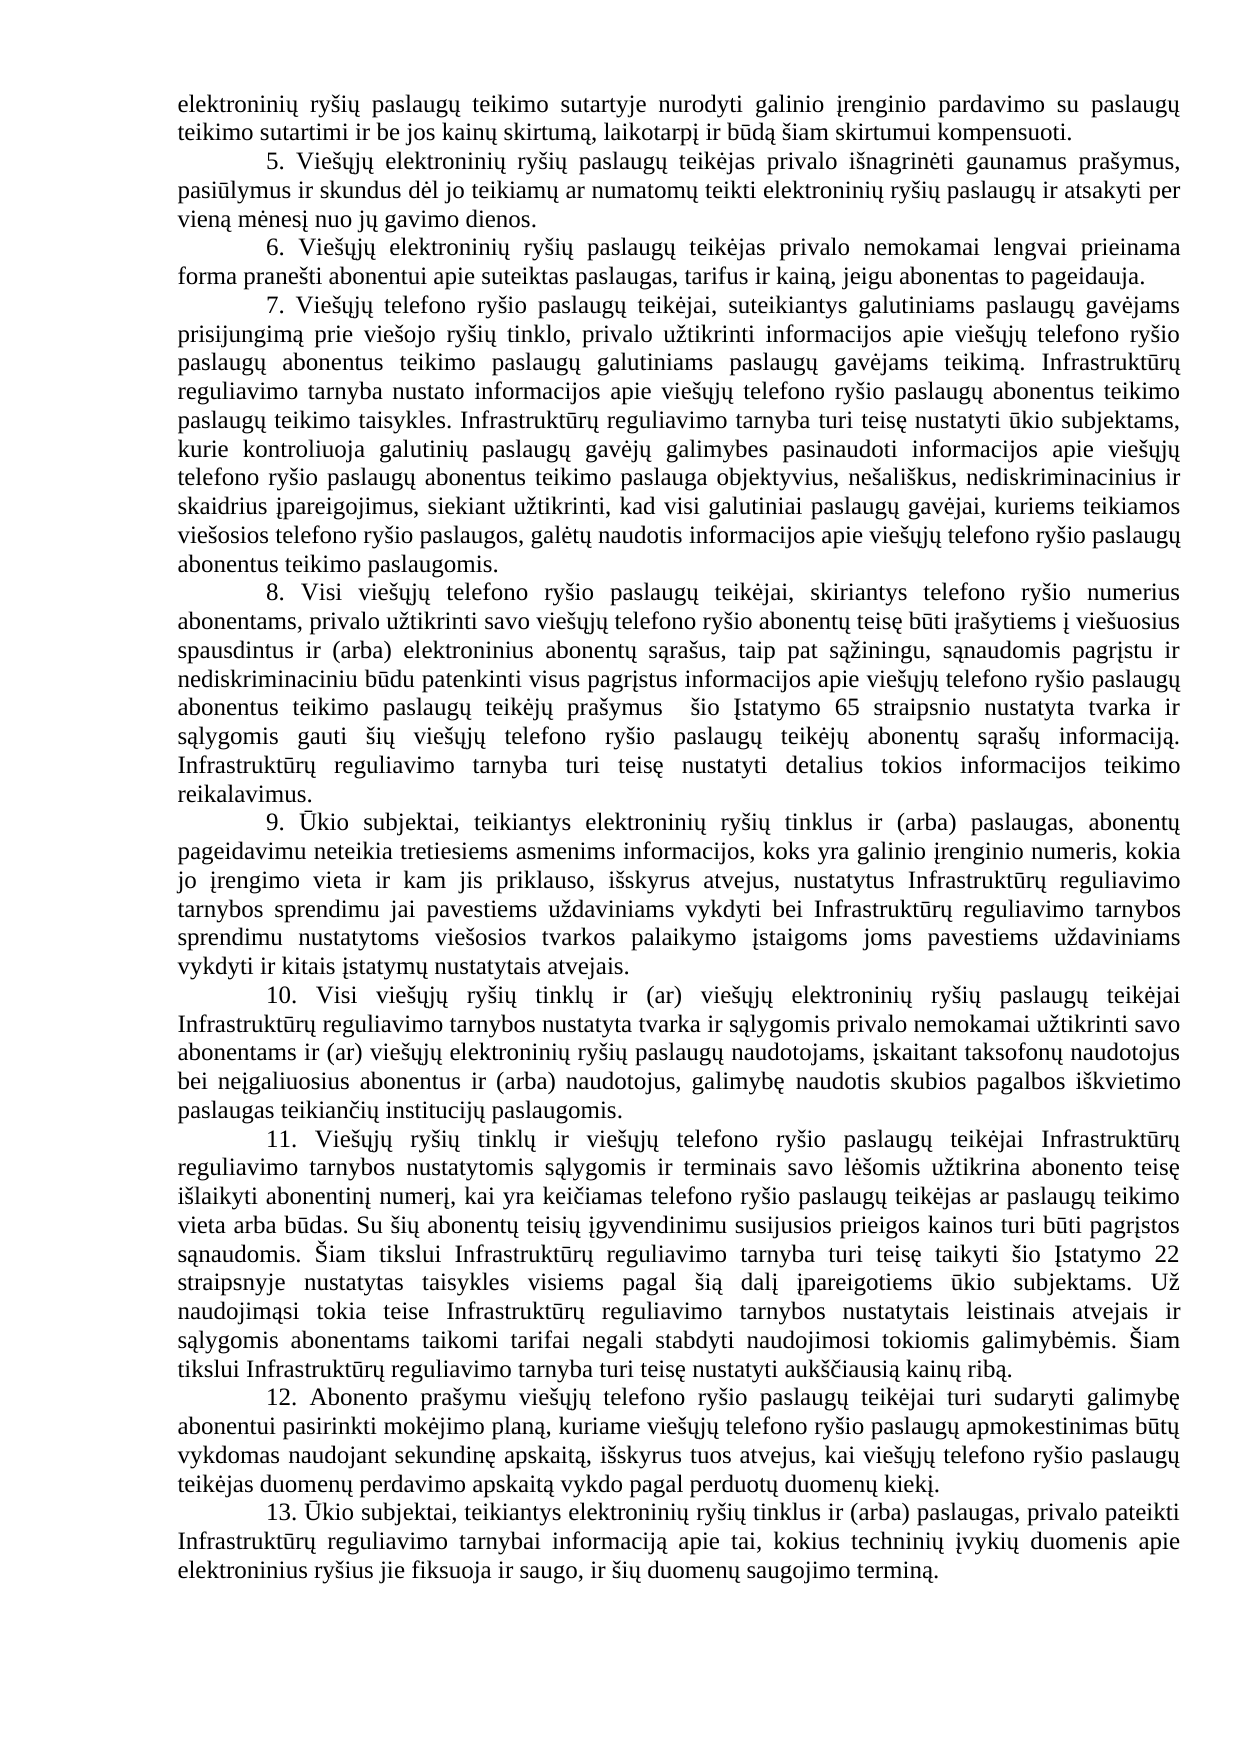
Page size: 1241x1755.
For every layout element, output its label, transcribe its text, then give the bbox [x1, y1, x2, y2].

text 5. Viešųjų elektroninių ryšių paslaugų teikėjas privalo išnagrinėti gaunamus prašymus, pasiūlymus ir skundus dėl jo teikiamų ar numatomų teikti elektroninių ryšių paslaugų ir atsakyti per vieną mėnesį nuo jų gavimo dienos. [177, 146, 1181, 232]
text 8. Visi viešųjų telefono ryšio paslaugų teikėjai, skiriantys telefono ryšio numerius abonentams, privalo užtikrinti savo viešųjų telefono ryšio abonentų teisę būti įrašytiems į viešuosius spausdintus ir (arba) elektroninius abonentų sąrašus, taip pat sąžiningu, sąnaudomis pagrįstu ir nediskriminaciniu būdu patenkinti visus pagrįstus informacijos apie viešųjų telefono ryšio paslaugų abonentus teikimo paslaugų teikėjų prašymus šio Įstatymo 65 straipsnio nustatyta tvarka ir sąlygomis gauti šių viešųjų telefono ryšio paslaugų teikėjų abonentų sąrašų informaciją. Infrastruktūrų reguliavimo tarnyba turi teisę nustatyti detalius tokios informacijos teikimo reikalavimus. [177, 577, 1181, 807]
text 9. Ūkio subjektai, teikiantys elektroninių ryšių tinklus ir (arba) paslaugas, abonentų pageidavimu neteikia tretiesiems asmenims informacijos, koks yra galinio įrenginio numeris, kokia jo įrengimo vieta ir kam jis priklauso, išskyrus atvejus, nustatytus Infrastruktūrų reguliavimo tarnybos sprendimu jai pavestiems uždaviniams vykdyti bei Infrastruktūrų reguliavimo tarnybos sprendimu nustatytoms viešosios tvarkos palaikymo įstaigoms joms pavestiems uždaviniams vykdyti ir kitais įstatymų nustatytais atvejais. [177, 807, 1181, 980]
text 10. Visi viešųjų ryšių tinklų ir (ar) viešųjų elektroninių ryšių paslaugų teikėjai Infrastruktūrų reguliavimo tarnybos nustatyta tvarka ir sąlygomis privalo nemokamai užtikrinti savo abonentams ir (ar) viešųjų elektroninių ryšių paslaugų naudotojams, įskaitant taksofonų naudotojus bei neįgaliuosius abonentus ir (arba) naudotojus, galimybę naudotis skubios pagalbos iškvietimo paslaugas teikiančių institucijų paslaugomis. [177, 980, 1181, 1124]
text 13. Ūkio subjektai, teikiantys elektroninių ryšių tinklus ir (arba) paslaugas, privalo pateikti Infrastruktūrų reguliavimo tarnybai informaciją apie tai, kokius techninių įvykių duomenis apie elektroninius ryšius jie fiksuoja ir saugo, ir šių duomenų saugojimo terminą. [177, 1497, 1181, 1584]
text 6. Viešųjų elektroninių ryšių paslaugų teikėjas privalo nemokamai lengvai prieinama forma pranešti abonentui apie suteiktas paslaugas, tarifus ir kainą, jeigu abonentas to pageidauja. [177, 232, 1181, 290]
text 12. Abonento prašymu viešųjų telefono ryšio paslaugų teikėjai turi sudaryti galimybę abonentui pasirinkti mokėjimo planą, kuriame viešųjų telefono ryšio paslaugų apmokestinimas būtų vykdomas naudojant sekundinę apskaitą, išskyrus tuos atvejus, kai viešųjų telefono ryšio paslaugų teikėjas duomenų perdavimo apskaitą vykdo pagal perduotų duomenų kiekį. [177, 1382, 1181, 1497]
text elektroninių ryšių paslaugų teikimo sutartyje nurodyti galinio įrenginio pardavimo su paslaugų teikimo sutartimi ir be jos kainų skirtumą, laikotarpį ir būdą šiam skirtumui kompensuoti. [177, 89, 1181, 146]
text 7. Viešųjų telefono ryšio paslaugų teikėjai, suteikiantys galutiniams paslaugų gavėjams prisijungimą prie viešojo ryšių tinklo, privalo užtikrinti informacijos apie viešųjų telefono ryšio paslaugų abonentus teikimo paslaugų galutiniams paslaugų gavėjams teikimą. Infrastruktūrų reguliavimo tarnyba nustato informacijos apie viešųjų telefono ryšio paslaugų abonentus teikimo paslaugų teikimo taisykles. Infrastruktūrų reguliavimo tarnyba turi teisę nustatyti ūkio subjektams, kurie kontroliuoja galutinių paslaugų gavėjų galimybes pasinaudoti informacijos apie viešųjų telefono ryšio paslaugų abonentus teikimo paslauga objektyvius, nešališkus, nediskriminacinius ir skaidrius įpareigojimus, siekiant užtikrinti, kad visi galutiniai paslaugų gavėjai, kuriems teikiamos viešosios telefono ryšio paslaugos, galėtų naudotis informacijos apie viešųjų telefono ryšio paslaugų abonentus teikimo paslaugomis. [177, 290, 1181, 577]
text 11. Viešųjų ryšių tinklų ir viešųjų telefono ryšio paslaugų teikėjai Infrastruktūrų reguliavimo tarnybos nustatytomis sąlygomis ir terminais savo lėšomis užtikrina abonento teisę išlaikyti abonentinį numerį, kai yra keičiamas telefono ryšio paslaugų teikėjas ar paslaugų teikimo vieta arba būdas. Su šių abonentų teisių įgyvendinimu susijusios prieigos kainos turi būti pagrįstos sąnaudomis. Šiam tikslui Infrastruktūrų reguliavimo tarnyba turi teisę taikyti šio Įstatymo 22 straipsnyje nustatytas taisykles visiems pagal šią dalį įpareigotiems ūkio subjektams. Už naudojimąsi tokia teise Infrastruktūrų reguliavimo tarnybos nustatytais leistinais atvejais ir sąlygomis abonentams taikomi tarifai negali stabdyti naudojimosi tokiomis galimybėmis. Šiam tikslui Infrastruktūrų reguliavimo tarnyba turi teisę nustatyti aukščiausią kainų ribą. [177, 1124, 1181, 1382]
